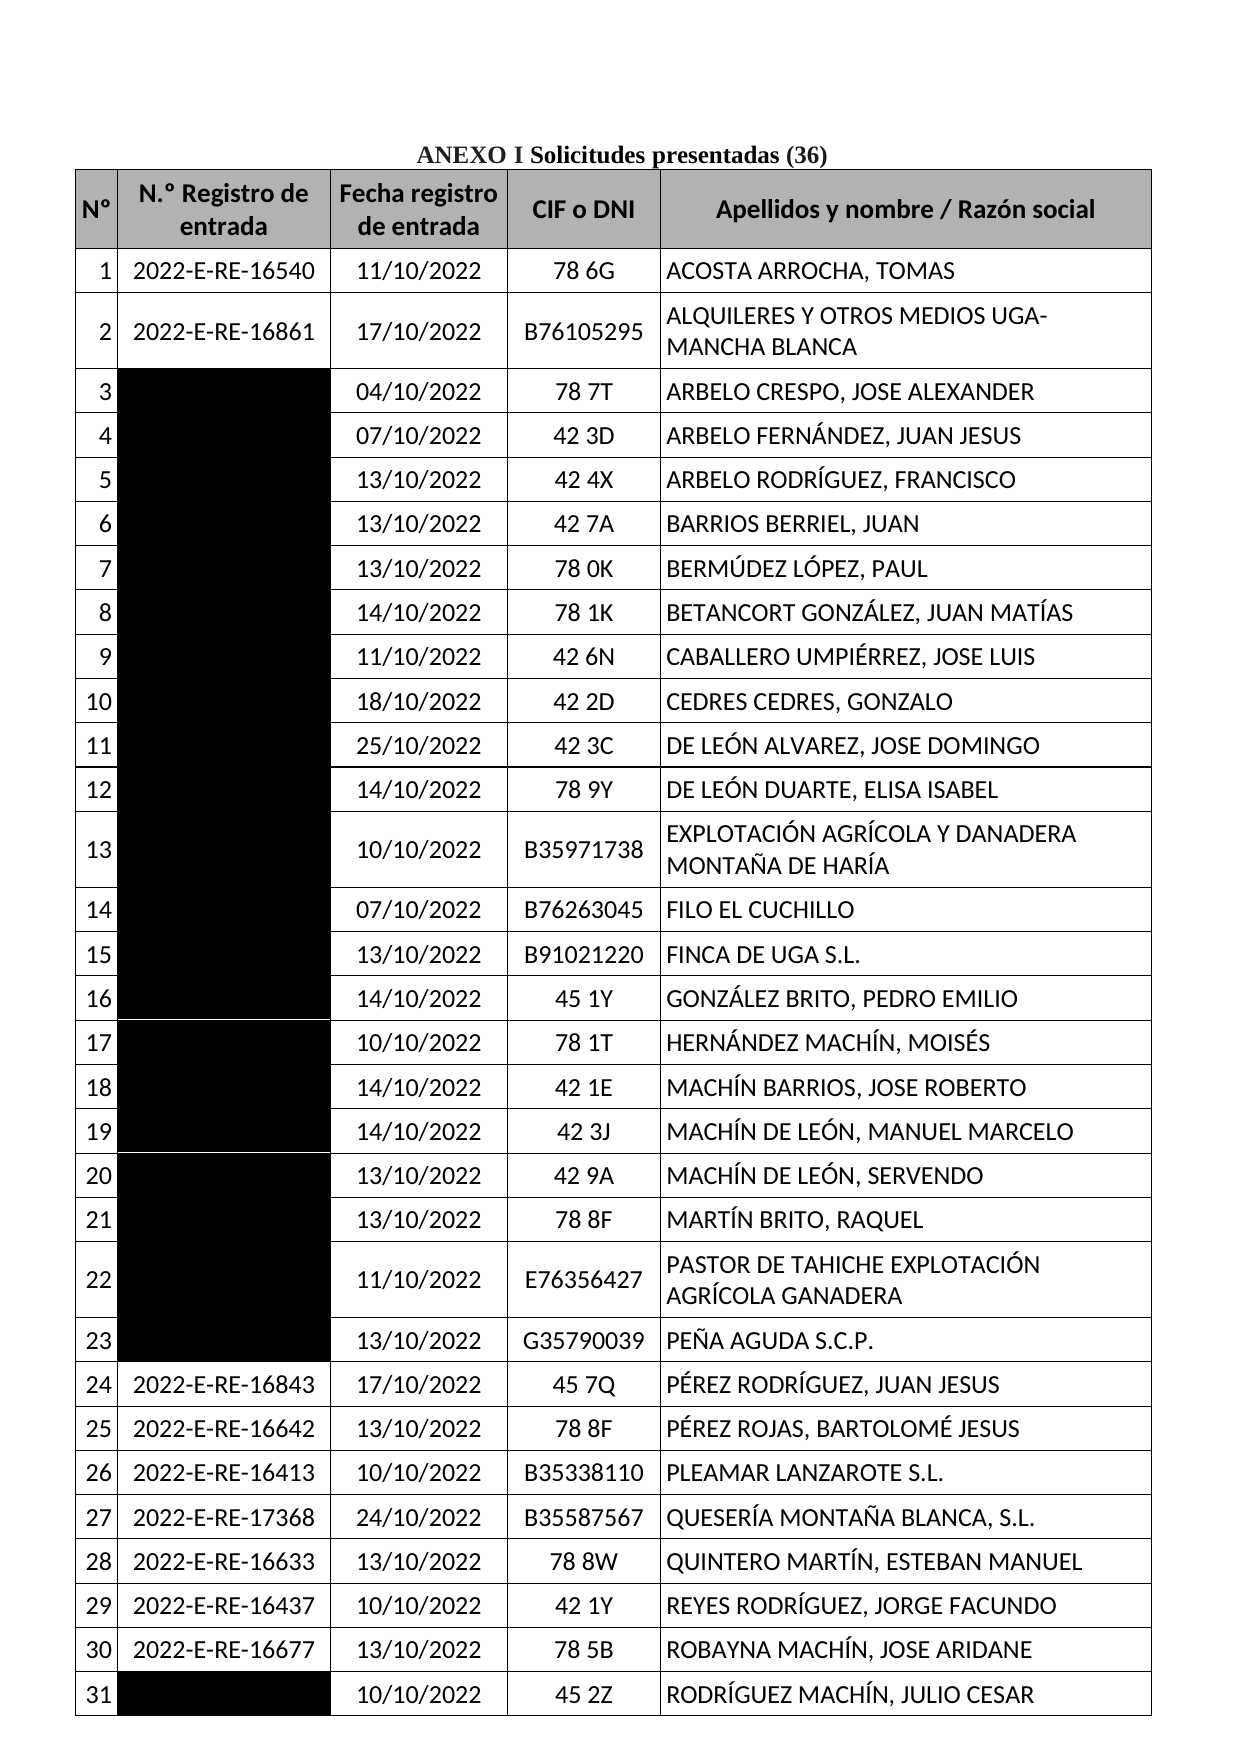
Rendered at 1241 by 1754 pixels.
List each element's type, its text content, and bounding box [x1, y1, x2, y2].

table_cell [118, 1154, 330, 1197]
table_cell [118, 768, 330, 811]
table_cell 07/10/2022 [331, 413, 507, 457]
table_cell [118, 1672, 330, 1715]
table_cell 78 6G [508, 249, 660, 292]
table_cell EXPLOTACIÓN AGRÍCOLA Y DANADERA MONTAÑA DE HARÍA [661, 812, 1151, 887]
table_cell BARRIOS BERRIEL, JUAN [661, 502, 1151, 545]
table_cell DE LEÓN DUARTE, ELISA ISABEL [661, 768, 1151, 811]
table_cell ALQUILERES Y OTROS MEDIOS UGA-MANCHA BLANCA [661, 293, 1151, 368]
table_cell B91021220 [508, 932, 660, 975]
table_cell 6 [76, 502, 117, 545]
table_cell 13/10/2022 [331, 1154, 507, 1197]
table_cell FILO EL CUCHILLO [661, 888, 1151, 931]
table_cell 3 [76, 369, 117, 412]
table_cell [118, 888, 330, 931]
table_cell 17/10/2022 [331, 293, 507, 368]
table_cell 10/10/2022 [331, 1672, 507, 1715]
table_cell 42 2D [508, 679, 660, 722]
table_cell 78 0K [508, 546, 660, 589]
table_cell PLEAMAR LANZAROTE S.L. [661, 1451, 1151, 1494]
table_cell [118, 413, 330, 457]
table_cell ACOSTA ARROCHA, TOMAS [661, 249, 1151, 292]
table_cell 10/10/2022 [331, 1021, 507, 1064]
table_header N.º Registro de entrada [118, 170, 330, 248]
table_cell 7 [76, 546, 117, 589]
table_cell E76356427 [508, 1242, 660, 1317]
table_cell 15 [76, 932, 117, 975]
table_cell FINCA DE UGA S.L. [661, 932, 1151, 975]
table_cell 1 [76, 249, 117, 292]
table_cell 10/10/2022 [331, 1584, 507, 1627]
table_cell [118, 1242, 330, 1317]
table_cell 78 5B [508, 1628, 660, 1671]
table_cell BETANCORT GONZÁLEZ, JUAN MATÍAS [661, 590, 1151, 634]
table_cell [118, 1021, 330, 1064]
table_cell 11 [76, 723, 117, 766]
table_cell REYES RODRÍGUEZ, JORGE FACUNDO [661, 1584, 1151, 1627]
table_cell 42 6N [508, 635, 660, 678]
table_cell 42 3J [508, 1109, 660, 1152]
table_cell 07/10/2022 [331, 888, 507, 931]
table_cell [118, 723, 330, 766]
table_cell 42 9A [508, 1154, 660, 1197]
table_cell 45 7Q [508, 1362, 660, 1406]
table_cell QUESERÍA MONTAÑA BLANCA, S.L. [661, 1495, 1151, 1538]
table_cell 5 [76, 458, 117, 501]
table_cell [118, 1109, 330, 1152]
table_cell [118, 546, 330, 589]
table_cell 30 [76, 1628, 117, 1671]
table_cell [118, 590, 330, 634]
table_cell 12 [76, 768, 117, 811]
table_cell B35587567 [508, 1495, 660, 1538]
table_cell 9 [76, 635, 117, 678]
table_cell 78 9Y [508, 768, 660, 811]
table_cell 2022-E-RE-17368 [118, 1495, 330, 1538]
table_cell GONZÁLEZ BRITO, PEDRO EMILIO [661, 976, 1151, 1019]
table_cell 19 [76, 1109, 117, 1152]
table_cell [118, 369, 330, 412]
table_cell B76105295 [508, 293, 660, 368]
table_cell 18 [76, 1065, 117, 1108]
table_cell 78 1K [508, 590, 660, 634]
table_cell 42 4X [508, 458, 660, 501]
table_cell [118, 502, 330, 545]
table_cell 29 [76, 1584, 117, 1627]
table_cell 14/10/2022 [331, 1109, 507, 1152]
table_cell ROBAYNA MACHÍN, JOSE ARIDANE [661, 1628, 1151, 1671]
table_cell 2022-E-RE-16633 [118, 1539, 330, 1583]
table_cell 24/10/2022 [331, 1495, 507, 1538]
table_cell 42 3D [508, 413, 660, 457]
table_cell 14/10/2022 [331, 1065, 507, 1108]
table_cell 2022-E-RE-16540 [118, 249, 330, 292]
table_cell 13/10/2022 [331, 1407, 507, 1450]
table_cell [118, 976, 330, 1019]
table_cell 10 [76, 679, 117, 722]
table_cell 04/10/2022 [331, 369, 507, 412]
table_cell 78 7T [508, 369, 660, 412]
table_header CIF o DNI [508, 170, 660, 248]
table_cell 10/10/2022 [331, 812, 507, 887]
table_cell 2022-E-RE-16861 [118, 293, 330, 368]
table_cell 42 1Y [508, 1584, 660, 1627]
table_cell 16 [76, 976, 117, 1019]
table_cell MACHÍN DE LEÓN, SERVENDO [661, 1154, 1151, 1197]
table_cell 20 [76, 1154, 117, 1197]
table_cell MACHÍN DE LEÓN, MANUEL MARCELO [661, 1109, 1151, 1152]
table_cell 14/10/2022 [331, 976, 507, 1019]
table_cell 17/10/2022 [331, 1362, 507, 1406]
table_header Apellidos y nombre / Razón social [661, 170, 1151, 248]
table_cell 13 [76, 812, 117, 887]
table_cell BERMÚDEZ LÓPEZ, PAUL [661, 546, 1151, 589]
table_cell 24 [76, 1362, 117, 1406]
table_cell 78 8F [508, 1407, 660, 1450]
table_cell G35790039 [508, 1318, 660, 1361]
table_cell PEÑA AGUDA S.C.P. [661, 1318, 1151, 1361]
table_cell [118, 1065, 330, 1108]
table_cell 18/10/2022 [331, 679, 507, 722]
table_cell 13/10/2022 [331, 1628, 507, 1671]
table_cell 78 1T [508, 1021, 660, 1064]
table_cell [118, 812, 330, 887]
table_cell 2022-E-RE-16437 [118, 1584, 330, 1627]
table_cell 42 7A [508, 502, 660, 545]
table_cell [118, 458, 330, 501]
table_cell DE LEÓN ALVAREZ, JOSE DOMINGO [661, 723, 1151, 766]
table_cell ARBELO RODRÍGUEZ, FRANCISCO [661, 458, 1151, 501]
table_cell 10/10/2022 [331, 1451, 507, 1494]
table_cell ARBELO CRESPO, JOSE ALEXANDER [661, 369, 1151, 412]
table_cell 45 1Y [508, 976, 660, 1019]
table_cell 14 [76, 888, 117, 931]
table_cell 23 [76, 1318, 117, 1361]
table_cell [118, 932, 330, 975]
table_cell 28 [76, 1539, 117, 1583]
table_cell 31 [76, 1672, 117, 1715]
table_cell CABALLERO UMPIÉRREZ, JOSE LUIS [661, 635, 1151, 678]
table_cell 2022-E-RE-16677 [118, 1628, 330, 1671]
table_cell B35971738 [508, 812, 660, 887]
table_cell 78 8F [508, 1198, 660, 1241]
table_cell 13/10/2022 [331, 502, 507, 545]
table_cell 45 2Z [508, 1672, 660, 1715]
table_cell 25 [76, 1407, 117, 1450]
table_cell 2022-E-RE-16642 [118, 1407, 330, 1450]
table_cell [118, 679, 330, 722]
table_header Nº [76, 170, 117, 248]
table_cell PÉREZ ROJAS, BARTOLOMÉ JESUS [661, 1407, 1151, 1450]
table_cell 42 3C [508, 723, 660, 766]
table_cell 42 1E [508, 1065, 660, 1108]
table_cell 13/10/2022 [331, 932, 507, 975]
table_cell [118, 635, 330, 678]
table_cell 17 [76, 1021, 117, 1064]
text ANEXO I Solicitudes presentadas (36) [76, 142, 1168, 169]
table_cell 27 [76, 1495, 117, 1538]
table_cell 26 [76, 1451, 117, 1494]
table_cell 13/10/2022 [331, 458, 507, 501]
table_cell 13/10/2022 [331, 1318, 507, 1361]
table_cell 22 [76, 1242, 117, 1317]
table_cell 8 [76, 590, 117, 634]
table_cell RODRÍGUEZ MACHÍN, JULIO CESAR [661, 1672, 1151, 1715]
table_header Fecha registro de entrada [331, 170, 507, 248]
table_cell [118, 1198, 330, 1241]
table_cell 2022-E-RE-16413 [118, 1451, 330, 1494]
table_cell HERNÁNDEZ MACHÍN, MOISÉS [661, 1021, 1151, 1064]
table_cell PASTOR DE TAHICHE EXPLOTACIÓN AGRÍCOLA GANADERA [661, 1242, 1151, 1317]
table_cell B76263045 [508, 888, 660, 931]
table_cell 14/10/2022 [331, 768, 507, 811]
table_cell 4 [76, 413, 117, 457]
table_cell B35338110 [508, 1451, 660, 1494]
table_cell 11/10/2022 [331, 249, 507, 292]
table_cell 13/10/2022 [331, 1198, 507, 1241]
table_cell 78 8W [508, 1539, 660, 1583]
table_cell 11/10/2022 [331, 1242, 507, 1317]
table_cell 11/10/2022 [331, 635, 507, 678]
table_cell ARBELO FERNÁNDEZ, JUAN JESUS [661, 413, 1151, 457]
table_cell MARTÍN BRITO, RAQUEL [661, 1198, 1151, 1241]
table_cell PÉREZ RODRÍGUEZ, JUAN JESUS [661, 1362, 1151, 1406]
table_cell 14/10/2022 [331, 590, 507, 634]
table_cell CEDRES CEDRES, GONZALO [661, 679, 1151, 722]
table_cell 2 [76, 293, 117, 368]
table_cell 2022-E-RE-16843 [118, 1362, 330, 1406]
table_cell 25/10/2022 [331, 723, 507, 766]
table_cell QUINTERO MARTÍN, ESTEBAN MANUEL [661, 1539, 1151, 1583]
table_cell 21 [76, 1198, 117, 1241]
table_cell 13/10/2022 [331, 546, 507, 589]
table_cell MACHÍN BARRIOS, JOSE ROBERTO [661, 1065, 1151, 1108]
table_cell [118, 1318, 330, 1361]
table_cell 13/10/2022 [331, 1539, 507, 1583]
